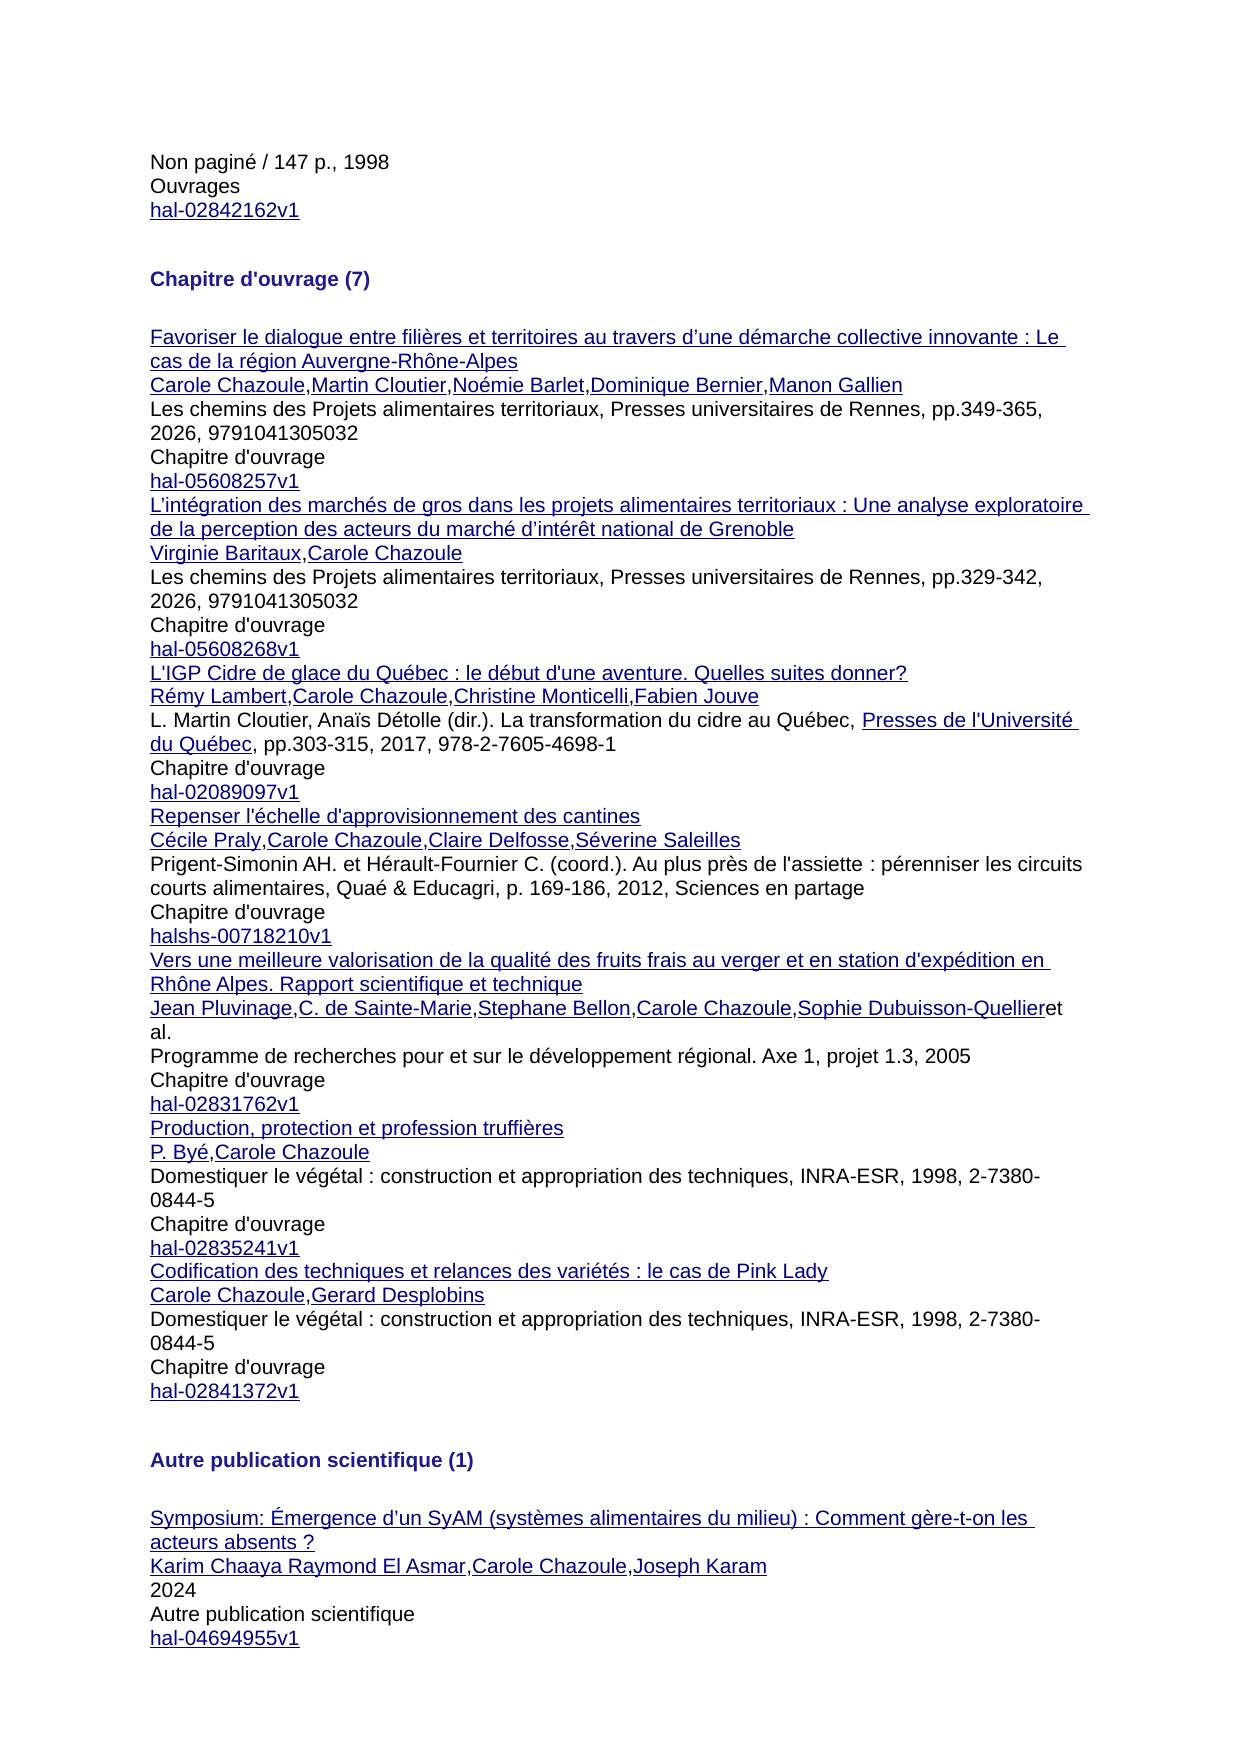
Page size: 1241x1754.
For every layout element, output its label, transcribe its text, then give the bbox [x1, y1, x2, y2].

subtitle Autre publication scientifique (1) [150, 1448, 1090, 1472]
table_header Favoriser le dialogue entre filières et territoires au travers d’une démarche collective innovante : Le cas de la région Auvergne-Rhône-Alpes Carole Chazoule,Martin Cloutier,Noémie Barlet,Dominique Bernier,Manon Gallien Les chemins des Projets alimentaires territoriaux, Presses universitaires de Rennes, pp.349-365, 2026, 9791041305032 Chapitre d'ouvrage hal-05608257v1 [150, 325, 1090, 493]
table_cell Codification des techniques et relances des variétés : le cas de Pink Lady Carole Chazoule,Gerard Desplobins Domestiquer le végétal : construction et appropriation des techniques, INRA-ESR, 1998, 2-7380-0844-5 Chapitre d'ouvrage hal-02841372v1 [150, 1259, 1090, 1403]
table_header Symposium: Émergence d’un SyAM (systèmes alimentaires du milieu) : Comment gère-t-on les acteurs absents ? Karim Chaaya Raymond El Asmar,Carole Chazoule,Joseph Karam 2024 Autre publication scientifique hal-04694955v1 [150, 1506, 1090, 1650]
table_cell Repenser l'échelle d'approvisionnement des cantines Cécile Praly,Carole Chazoule,Claire Delfosse,Séverine Saleilles Prigent-Simonin AH. et Hérault-Fournier C. (coord.). Au plus près de l'assiette : pérenniser les circuits courts alimentaires, Quaé & Educagri, p. 169-186, 2012, Sciences en partage Chapitre d'ouvrage halshs-00718210v1 [150, 804, 1090, 948]
table_cell Vers une meilleure valorisation de la qualité des fruits frais au verger et en station d'expédition en Rhône Alpes. Rapport scientifique et technique Jean Pluvinage,C. de Sainte-Marie,Stephane Bellon,Carole Chazoule,Sophie Dubuisson-Quellieret al. Programme de recherches pour et sur le développement régional. Axe 1, projet 1.3, 2005 Chapitre d'ouvrage hal-02831762v1 [150, 948, 1090, 1116]
table_cell L'IGP Cidre de glace du Québec : le début d'une aventure. Quelles suites donner? Rémy Lambert,Carole Chazoule,Christine Monticelli,Fabien Jouve L. Martin Cloutier, Anaïs Détolle (dir.). La transformation du cidre au Québec, Presses de l'Université du Québec, pp.303-315, 2017, 978-2-7605-4698-1 Chapitre d'ouvrage hal-02089097v1 [150, 660, 1090, 804]
subtitle Chapitre d'ouvrage (7) [150, 267, 1090, 291]
table_cell Non paginé / 147 p., 1998 Ouvrages hal-02842162v1 [150, 150, 1090, 222]
table_cell Production, protection et profession truffières P. Byé,Carole Chazoule Domestiquer le végétal : construction et appropriation des techniques, INRA-ESR, 1998, 2-7380-0844-5 Chapitre d'ouvrage hal-02835241v1 [150, 1116, 1090, 1259]
table_cell de la perception des acteurs du marché d’intérêt national de Grenoble Virginie Baritaux,Carole Chazoule Les chemins des Projets alimentaires territoriaux, Presses universitaires de Rennes, pp.329-342, 2026, 9791041305032 Chapitre d'ouvrage hal-05608268v1 [150, 515, 1090, 660]
table_cell L’intégration des marchés de gros dans les projets alimentaires territoriaux : Une analyse exploratoire [150, 493, 1090, 514]
